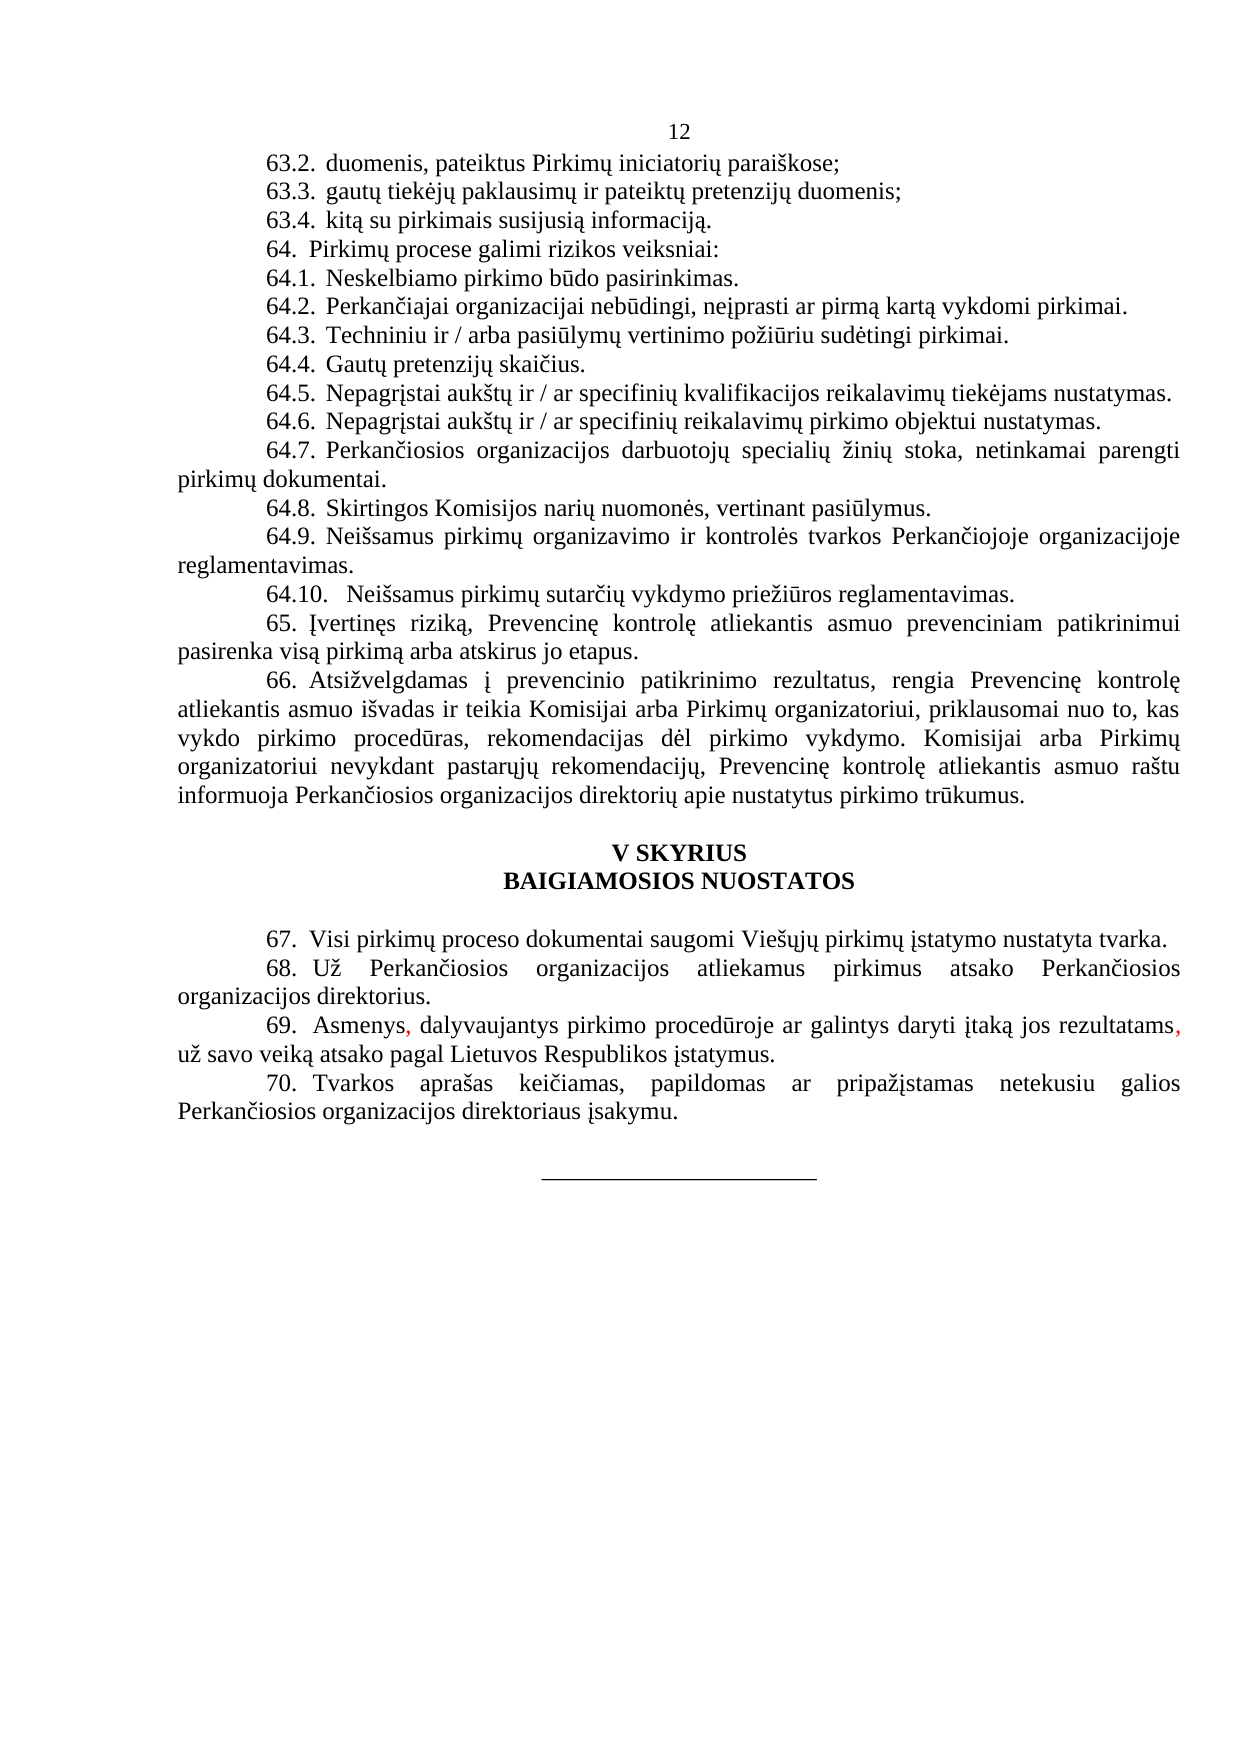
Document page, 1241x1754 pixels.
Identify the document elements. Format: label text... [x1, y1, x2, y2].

text 64.1. Neskelbiamo pirkimo būdo pasirinkimas. [177, 263, 1181, 291]
text 64.4. Gautų pretenzijų skaičius. [177, 349, 1181, 378]
text ______________________ [177, 1154, 1181, 1183]
text 63.3. gautų tiekėjų paklausimų ir pateiktų pretenzijų duomenis; [177, 176, 1181, 205]
text 69. Asmenys, dalyvaujantys pirkimo procedūroje ar galintys daryti įtaką jos rezultatams, už savo veiką atsako pagal Lietuvos Respublikos įstatymus. [177, 1010, 1181, 1068]
text 64.9. Neišsamus pirkimų organizavimo ir kontrolės tvarkos Perkančiojoje organizacijoje reglamentavimas. [177, 521, 1181, 579]
text 64.10. Neišsamus pirkimų sutarčių vykdymo priežiūros reglamentavimas. [177, 579, 1181, 608]
text 66. Atsižvelgdamas į prevencinio patikrinimo rezultatus, rengia Prevencinę kontrolę atliekantis asmuo išvadas ir teikia Komisijai arba Pirkimų organizatoriui, priklausomai nuo to, kas vykdo pirkimo procedūras, rekomendacijas dėl pirkimo vykdymo. Komisijai arba Pirkimų organizatoriui nevykdant pastarųjų rekomendacijų, Prevencinę kontrolę atliekantis asmuo raštu informuoja Perkančiosios organizacijos direktorių apie nustatytus pirkimo trūkumus. [177, 665, 1181, 809]
text 68. Už Perkančiosios organizacijos atliekamus pirkimus atsako Perkančiosios organizacijos direktorius. [177, 953, 1181, 1010]
text 64.5. Nepagrįstai aukštų ir / ar specifinių kvalifikacijos reikalavimų tiekėjams nustatymas. [177, 378, 1181, 406]
text 70. Tvarkos aprašas keičiamas, papildomas ar pripažįstamas netekusiu galios Perkančiosios organizacijos direktoriaus įsakymu. [177, 1068, 1181, 1125]
text 64.6. Nepagrįstai aukštų ir / ar specifinių reikalavimų pirkimo objektui nustatymas. [177, 406, 1181, 435]
text 67. Visi pirkimų proceso dokumentai saugomi Viešųjų pirkimų įstatymo nustatyta tvarka. [177, 924, 1181, 953]
text V SKYRIUS [177, 838, 1181, 866]
text 64.7. Perkančiosios organizacijos darbuotojų specialių žinių stoka, netinkamai parengti pirkimų dokumentai. [177, 435, 1181, 493]
text 63.2. duomenis, pateiktus Pirkimų iniciatorių paraiškose; [177, 148, 1181, 176]
text 64.8. Skirtingos Komisijos narių nuomonės, vertinant pasiūlymus. [177, 493, 1181, 521]
text 64.2. Perkančiajai organizacijai nebūdingi, neįprasti ar pirmą kartą vykdomi pirkimai. [177, 291, 1181, 320]
text 64. Pirkimų procese galimi rizikos veiksniai: [177, 234, 1181, 263]
text 63.4. kitą su pirkimais susijusią informaciją. [177, 205, 1181, 234]
text 64.3. Techniniu ir / arba pasiūlymų vertinimo požiūriu sudėtingi pirkimai. [177, 320, 1181, 349]
text BAIGIAMOSIOS NUOSTATOS [177, 866, 1181, 895]
text 65. Įvertinęs riziką, Prevencinę kontrolę atliekantis asmuo prevenciniam patikrinimui pasirenka visą pirkimą arba atskirus jo etapus. [177, 608, 1181, 665]
